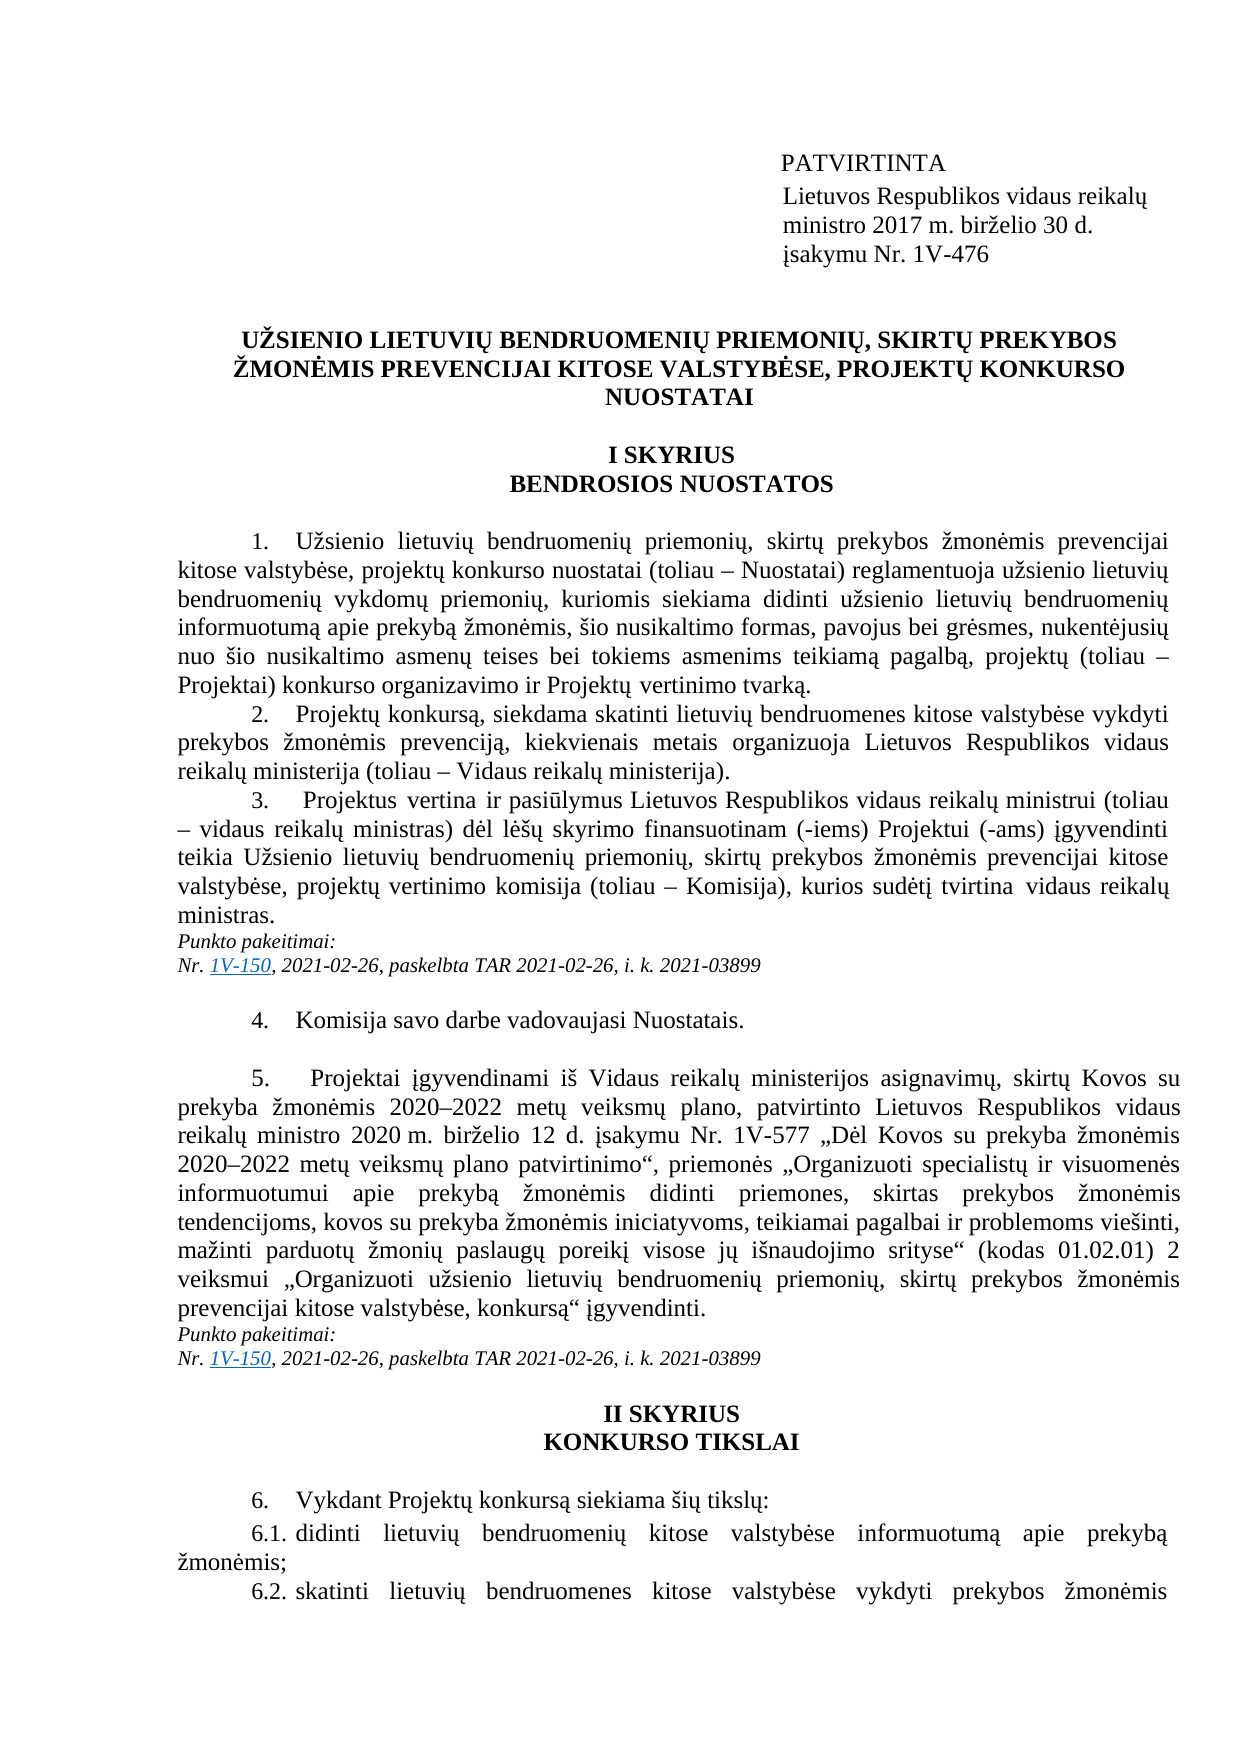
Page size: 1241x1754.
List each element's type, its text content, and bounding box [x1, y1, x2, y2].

text Nr. 1V-150, 2021-02-26, paskelbta TAR 2021-02-26, i. k. 2021-03899 [177, 1346, 1181, 1370]
text 6. Vykdant Projektų konkursą siekiama šių tikslų: [177, 1485, 1166, 1514]
text 5. Projektai įgyvendinami iš Vidaus reikalų ministerijos asignavimų, skirtų Kovos su prekyba žmonėmis 2020–2022 metų veiksmų plano, patvirtinto Lietuvos Respublikos vidaus reikalų ministro 2020 m. birželio 12 d. įsakymu Nr. 1V-577 „Dėl Kovos su prekyba žmonėmis 2020–2022 metų veiksmų plano patvirtinimo“, priemonės „Organizuoti specialistų ir visuomenės informuotumui apie prekybą žmonėmis didinti priemones, skirtas prekybos žmonėmis tendencijoms, kovos su prekyba žmonėmis iniciatyvoms, teikiamai pagalbai ir problemoms viešinti, mažinti parduotų žmonių paslaugų poreikį visose jų išnaudojimo srityse“ (kodas 01.02.01) 2 veiksmui „Organizuoti užsienio lietuvių bendruomenių priemonių, skirtų prekybos žmonėmis prevencijai kitose valstybėse, konkursą“ įgyvendinti. [177, 1063, 1181, 1322]
text 4. Komisija savo darbe vadovaujasi Nuostatais. [177, 1006, 1166, 1034]
text 3. Projektus vertina ir pasiūlymus Lietuvos Respublikos vidaus reikalų ministrui (toliau – vidaus reikalų ministras) dėl lėšų skyrimo finansuotinam (-iems) Projektui (-ams) įgyvendinti teikia Užsienio lietuvių bendruomenių priemonių, skirtų prekybos žmonėmis prevencijai kitose valstybėse, projektų vertinimo komisija (toliau – Komisija), kurios sudėtį tvirtina vidaus reikalų ministras. [177, 785, 1169, 929]
text UŽSIENIO LIETUVIŲ BENDRUOMENIŲ PRIEMONIŲ, SKIRTŲ PREKYBOS ŽMONĖMIS PREVENCIJAI KITOSE VALSTYBĖSE, PROJEKTŲ KONKURSO NUOSTATAI [177, 325, 1181, 411]
text 6.1. didinti lietuvių bendruomenių kitose valstybėse informuotumą apie prekybą žmonėmis; [177, 1518, 1168, 1576]
subtitle KONKURSO TIKSLAI [177, 1427, 1166, 1456]
subtitle II SKYRIUS [177, 1399, 1166, 1427]
text 1. Užsienio lietuvių bendruomenių priemonių, skirtų prekybos žmonėmis prevencijai kitose valstybėse, projektų konkurso nuostatai (toliau – Nuostatai) reglamentuoja užsienio lietuvių bendruomenių vykdomų priemonių, kuriomis siekiama didinti užsienio lietuvių bendruomenių informuotumą apie prekybą žmonėmis, šio nusikaltimo formas, pavojus bei grėsmes, nukentėjusių nuo šio nusikaltimo asmenų teises bei tokiems asmenims teikiamą pagalbą, projektų (toliau – Projektai) konkurso organizavimo ir Projektų vertinimo tvarką. [177, 526, 1169, 699]
text Lietuvos Respublikos vidaus reikalų [783, 181, 1166, 210]
text Nr. 1V-150, 2021-02-26, paskelbta TAR 2021-02-26, i. k. 2021-03899 [177, 953, 1181, 977]
text BENDROSIOS NUOSTATOS [177, 469, 1166, 497]
text I SKYRIUS [177, 440, 1166, 469]
text 6.2. skatinti lietuvių bendruomenes kitose valstybėse vykdyti prekybos žmonėmis [177, 1576, 1168, 1605]
text 2. Projektų konkursą, siekdama skatinti lietuvių bendruomenes kitose valstybėse vykdyti prekybos žmonėmis prevenciją, kiekvienais metais organizuoja Lietuvos Respublikos vidaus reikalų ministerija (toliau – Vidaus reikalų ministerija). [177, 699, 1169, 785]
text Punkto pakeitimai: [177, 1322, 1181, 1346]
text Punkto pakeitimai: [177, 929, 1181, 953]
text ministro 2017 m. birželio 30 d. [783, 210, 1166, 239]
text įsakymu Nr. 1V-476 [783, 239, 1166, 267]
text PATVIRTINTA [781, 148, 1166, 176]
